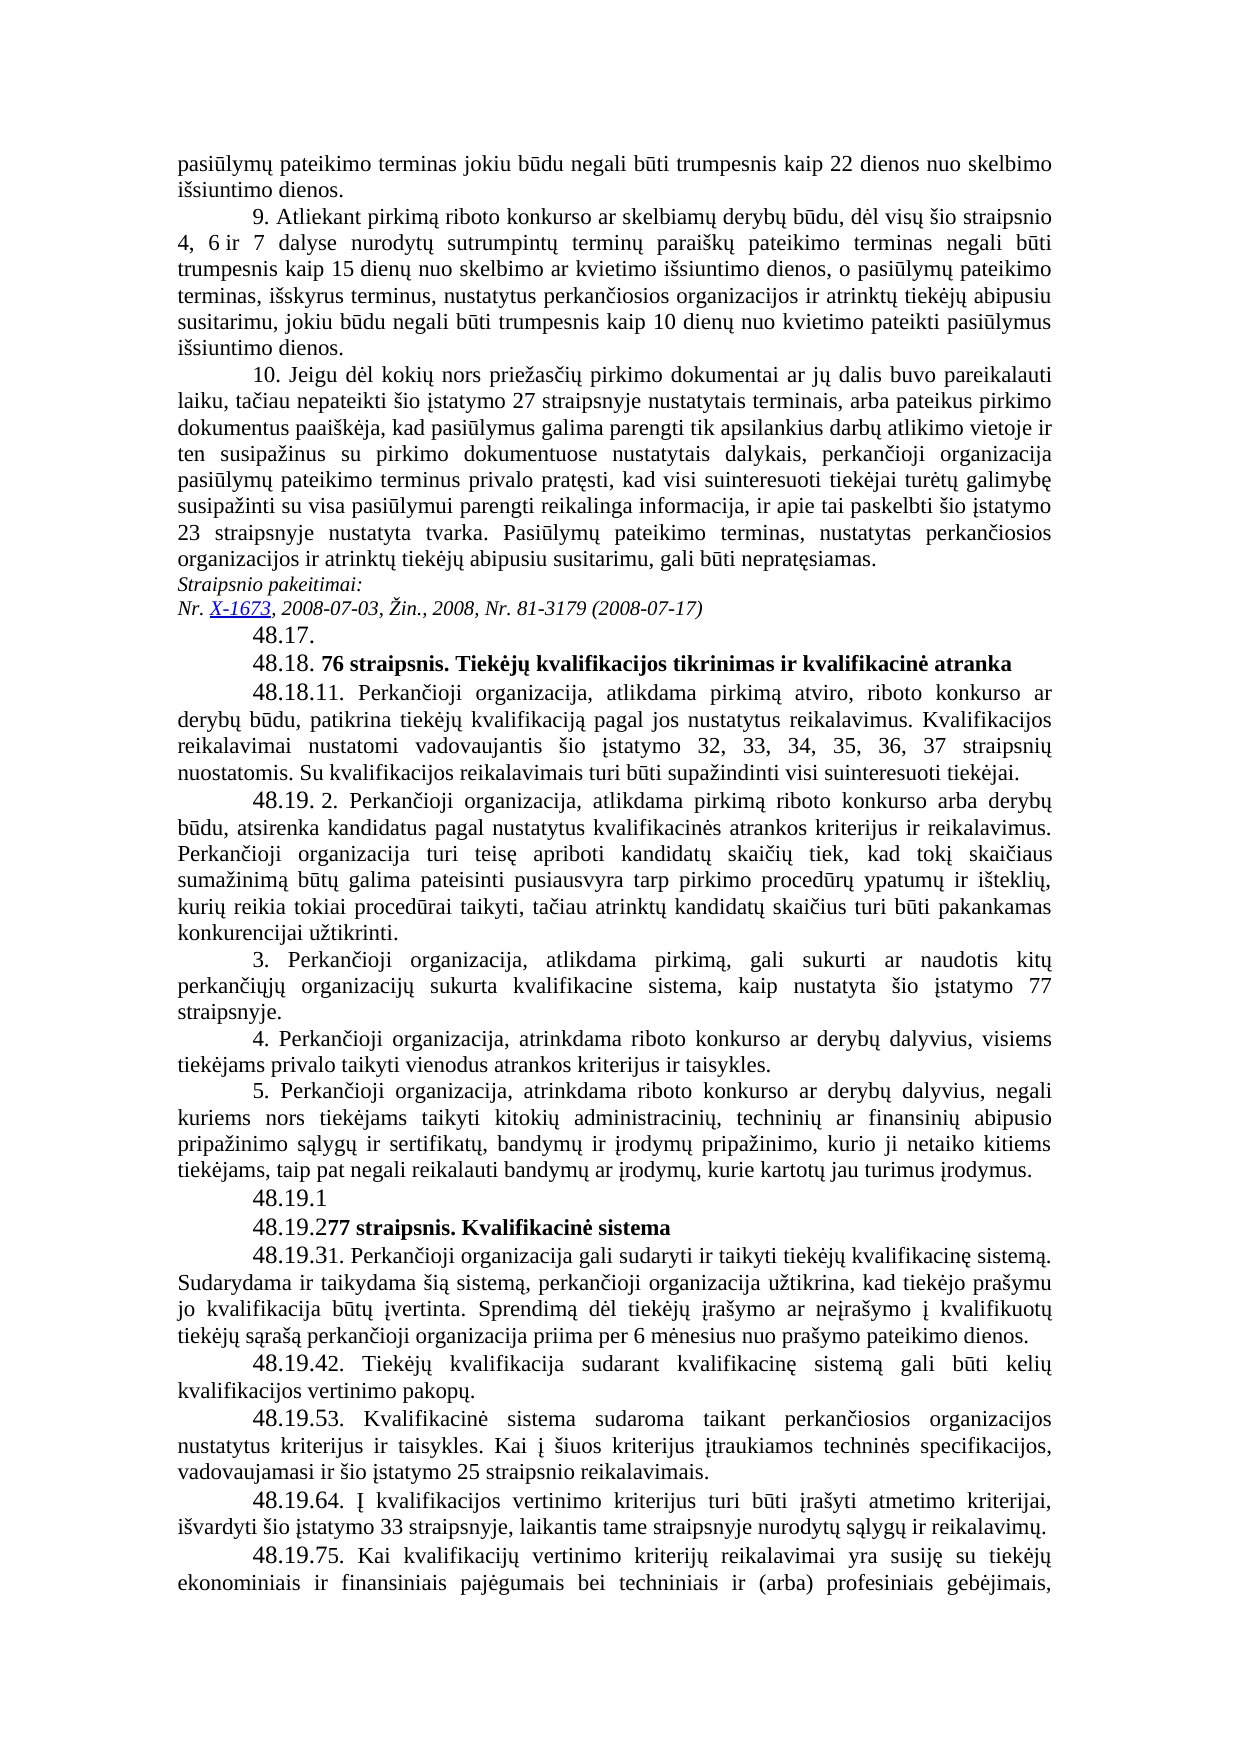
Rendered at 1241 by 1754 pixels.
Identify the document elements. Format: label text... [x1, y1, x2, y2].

subtitle 1. Perkančioji organizacija gali sudaryti ir taikyti tiekėjų kvalifikacinę sistemą. Sudarydama ir taikydama šią sistemą, perkančioji organizacija užtikrina, kad tiekėjo prašymu jo kvalifikacija būtų įvertinta. Sprendimą dėl tiekėjų įrašymo ar neįrašymo į kvalifikuotų tiekėjų sąrašą perkančioji organizacija priima per 6 mėnesius nuo prašymo pateikimo dienos. [177, 1240, 1053, 1348]
text Straipsnio pakeitimai: [177, 572, 1053, 596]
subtitle 5. Kai kvalifikacijų vertinimo kriterijų reikalavimai yra susiję su tiekėjų ekonominiais ir finansiniais pajėgumais bei techniniais ir (arba) profesiniais gebėjimais, [177, 1540, 1053, 1595]
subtitle 1. Perkančioji organizacija, atlikdama pirkimą atviro, riboto konkurso ar derybų būdu, patikrina tiekėjų kvalifikaciją pagal jos nustatytus reikalavimus. Kvalifikacijos reikalavimai nustatomi vadovaujantis šio įstatymo 32, 33, 34, 35, 36, 37 straipsnių nuostatomis. Su kvalifikacijos reikalavimais turi būti supažindinti visi suinteresuoti tiekėjai. [177, 677, 1053, 785]
text 4. Perkančioji organizacija, atrinkdama riboto konkurso ar derybų dalyvius, visiems tiekėjams privalo taikyti vienodus atrankos kriterijus ir taisykles. [177, 1025, 1053, 1077]
subtitle 3. Kvalifikacinė sistema sudaroma taikant perkančiosios organizacijos nustatytus kriterijus ir taisykles. Kai į šiuos kriterijus įtraukiamos techninės specifikacijos, vadovaujamasi ir šio įstatymo 25 straipsnio reikalavimais. [177, 1403, 1053, 1485]
text 9. Atliekant pirkimą riboto konkurso ar skelbiamų derybų būdu, dėl visų šio straipsnio 4, 6 ir 7 dalyse nurodytų sutrumpintų terminų paraiškų pateikimo terminas negali būti trumpesnis kaip 15 dienų nuo skelbimo ar kvietimo išsiuntimo dienos, o pasiūlymų pateikimo terminas, išskyrus terminus, nustatytus perkančiosios organizacijos ir atrinktų tiekėjų abipusiu susitarimu, jokiu būdu negali būti trumpesnis kaip 10 dienų nuo kvietimo pateikti pasiūlymus išsiuntimo dienos. [177, 203, 1053, 361]
subtitle 77 straipsnis. Kvalifikacinė sistema [177, 1212, 1053, 1240]
text 5. Perkančioji organizacija, atrinkdama riboto konkurso ar derybų dalyvius, negali kuriems nors tiekėjams taikyti kitokių administracinių, techninių ar finansinių abipusio pripažinimo sąlygų ir sertifikatų, bandymų ir įrodymų pripažinimo, kurio ji netaiko kitiems tiekėjams, taip pat negali reikalauti bandymų ar įrodymų, kurie kartotų jau turimus įrodymus. [177, 1077, 1053, 1183]
subtitle 2. Perkančioji organizacija, atlikdama pirkimą riboto konkurso arba derybų būdu, atsirenka kandidatus pagal nustatytus kvalifikacinės atrankos kriterijus ir reikalavimus. Perkančioji organizacija turi teisę apriboti kandidatų skaičių tiek, kad tokį skaičiaus sumažinimą būtų galima pateisinti pusiausvyra tarp pirkimo procedūrų ypatumų ir išteklių, kurių reikia tokiai procedūrai taikyti, tačiau atrinktų kandidatų skaičius turi būti pakankamas konkurencijai užtikrinti. [177, 785, 1053, 946]
text pasiūlymų pateikimo terminas jokiu būdu negali būti trumpesnis kaip 22 dienos nuo skelbimo išsiuntimo dienos. [177, 150, 1053, 203]
subtitle 2. Tiekėjų kvalifikacija sudarant kvalifikacinę sistemą gali būti kelių kvalifikacijos vertinimo pakopų. [177, 1348, 1053, 1403]
text Nr. X-1673, 2008-07-03, Žin., 2008, Nr. 81-3179 (2008-07-17) [177, 596, 1053, 620]
text 3. Perkančioji organizacija, atlikdama pirkimą, gali sukurti ar naudotis kitų perkančiųjų organizacijų sukurta kvalifikacine sistema, kaip nustatyta šio įstatymo 77 straipsnyje. [177, 946, 1053, 1025]
text 10. Jeigu dėl kokių nors priežasčių pirkimo dokumentai ar jų dalis buvo pareikalauti laiku, tačiau nepateikti šio įstatymo 27 straipsnyje nustatytais terminais, arba pateikus pirkimo dokumentus paaiškėja, kad pasiūlymus galima parengti tik apsilankius darbų atlikimo vietoje ir ten susipažinus su pirkimo dokumentuose nustatytais dalykais, perkančioji organizacija pasiūlymų pateikimo terminus privalo pratęsti, kad visi suinteresuoti tiekėjai turėtų galimybę susipažinti su visa pasiūlymui parengti reikalinga informacija, ir apie tai paskelbti šio įstatymo 23 straipsnyje nustatyta tvarka. Pasiūlymų pateikimo terminas, nustatytas perkančiosios organizacijos ir atrinktų tiekėjų abipusiu susitarimu, gali būti nepratęsiamas. [177, 361, 1053, 572]
subtitle 4. Į kvalifikacijos vertinimo kriterijus turi būti įrašyti atmetimo kriterijai, išvardyti šio įstatymo 33 straipsnyje, laikantis tame straipsnyje nurodytų sąlygų ir reikalavimų. [177, 1485, 1053, 1540]
subtitle 76 straipsnis. Tiekėjų kvalifikacijos tikrinimas ir kvalifikacinė atranka [177, 648, 1053, 677]
